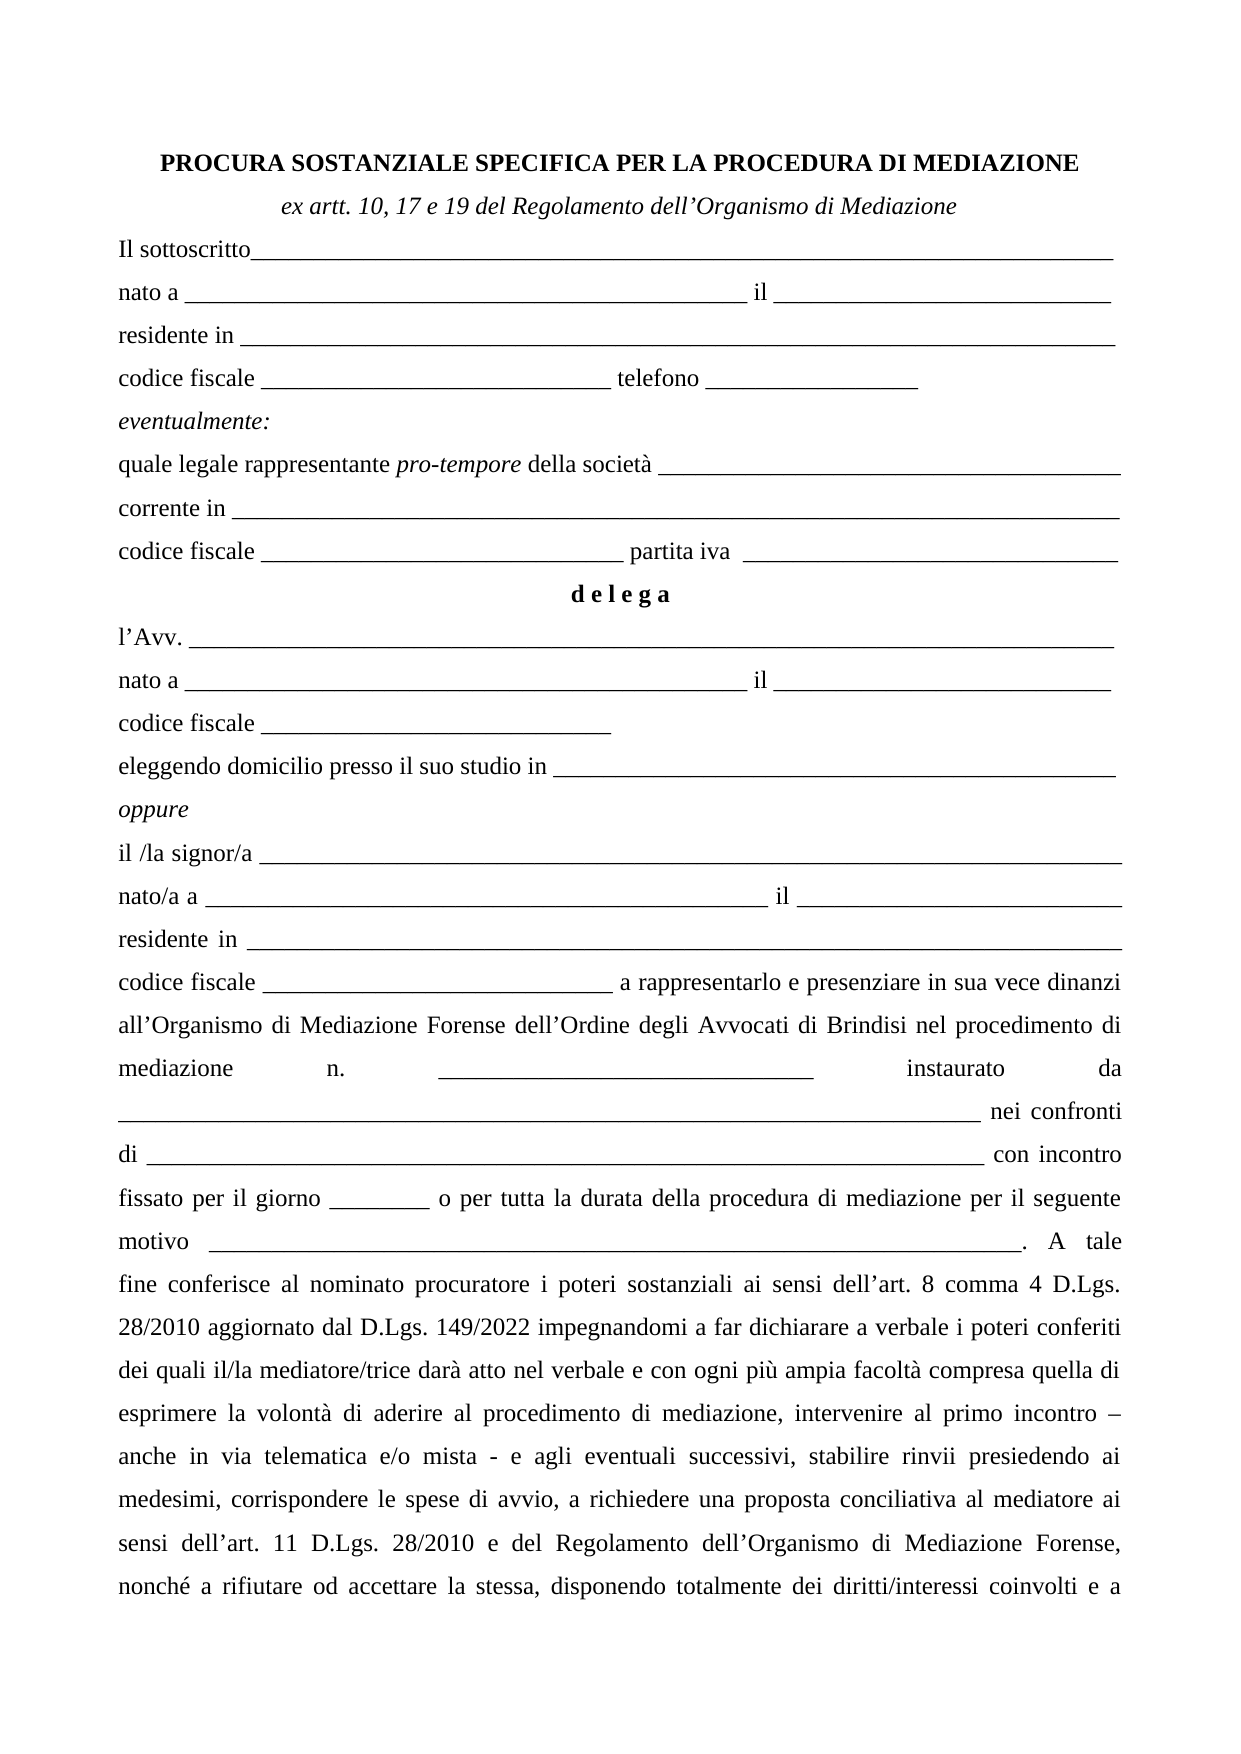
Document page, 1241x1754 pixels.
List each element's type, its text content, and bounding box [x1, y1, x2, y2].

text codice fiscale _____________________________ partita iva ______________________________ [118, 536, 1122, 564]
text codice fiscale ____________________________ telefono _________________ [118, 363, 1122, 392]
text l’Avv. __________________________________________________________________________ [118, 622, 1122, 651]
text ex artt. 10, 17 e 19 del Regolamento dell’Organismo di Mediazione [118, 191, 1122, 219]
text eventualmente: [118, 406, 1122, 435]
text codice fiscale ____________________________ [118, 708, 1122, 737]
text nato a _____________________________________________ il ___________________________ [118, 665, 1122, 694]
text il /la signor/a _____________________________________________________________________ nato/a a _____________________________________________ il __________________________ residente in ______________________________________________________________________ codice fiscale ____________________________ a rappresentarlo e presenziare in sua vece dinanzi all’Organismo di Mediazione Forense dell’Ordine degli Avvocati di Brindisi nel procedimento di mediazione n. ______________________________ instaurato da _____________________________________________________________________ nei confronti di ___________________________________________________________________ con incontro fissato per il giorno ________ o per tutta la durata della procedura di mediazione per il seguente motivo _________________________________________________________________. A tale fine conferisce al nominato procuratore i poteri sostanziali ai sensi dell’art. 8 comma 4 D.Lgs. 28/2010 aggiornato dal D.Lgs. 149/2022 impegnandomi a far dichiarare a verbale i poteri conferiti dei quali il/la mediatore/trice darà atto nel verbale e con ogni più ampia facoltà compresa quella di esprimere la volontà di aderire al procedimento di mediazione, intervenire al primo incontro – anche in via telematica e/o mista - e agli eventuali successivi, stabilire rinvii presiedendo ai medesimi, corrispondere le spese di avvio, a richiedere una proposta conciliativa al mediatore ai sensi dell’art. 11 D.Lgs. 28/2010 e del Regolamento dell’Organismo di Mediazione Forense, nonché a rifiutare od accettare la stessa, disponendo totalmente dei diritti/interessi coinvolti e a [118, 838, 1122, 1599]
text PROCURA SOSTANZIALE SPECIFICA PER LA PROCEDURA DI MEDIAZIONE [118, 148, 1122, 176]
text oppure [118, 794, 1122, 823]
text d e l e g a [118, 579, 1122, 608]
text residente in ______________________________________________________________________ [118, 320, 1122, 349]
text nato a _____________________________________________ il ___________________________ [118, 277, 1122, 306]
text eleggendo domicilio presso il suo studio in _____________________________________________ [118, 751, 1122, 780]
text corrente in _______________________________________________________________________ [118, 493, 1122, 521]
text quale legale rappresentante pro-tempore della società _____________________________________ [118, 449, 1122, 478]
text Il sottoscritto_____________________________________________________________________ [118, 234, 1122, 263]
